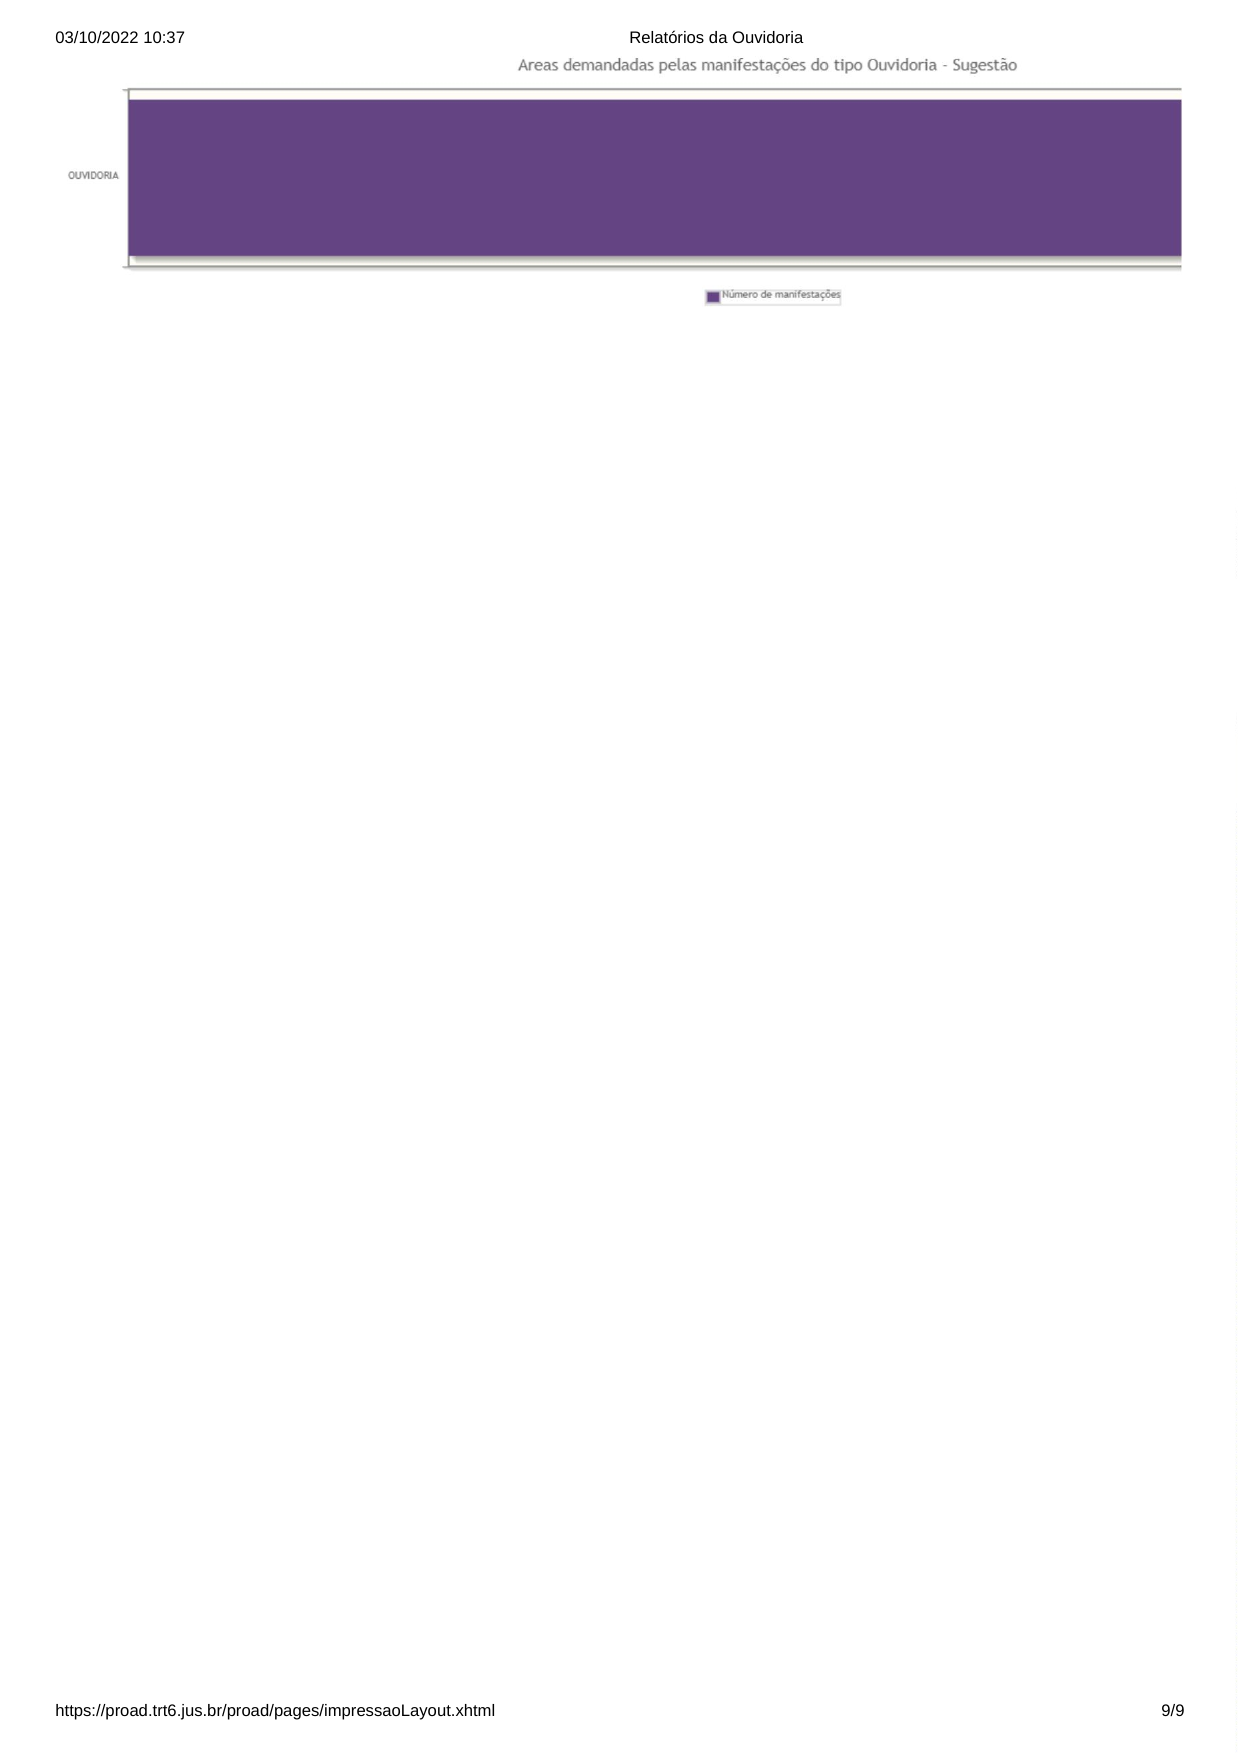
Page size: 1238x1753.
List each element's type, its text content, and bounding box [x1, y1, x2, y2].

text 0 [55, 29, 64, 47]
text 9/9 [1161, 1702, 1209, 1720]
text Relatórios da Ouvidoria [629, 29, 828, 47]
picture [0, 0, 1238, 1753]
text https://proad.trt6.jus.br/proad/pages/impressaoLayout.xhtml [55, 1702, 520, 1720]
text 0 [57, 33, 62, 42]
text 3/10/2022 10:37 [64, 29, 210, 47]
